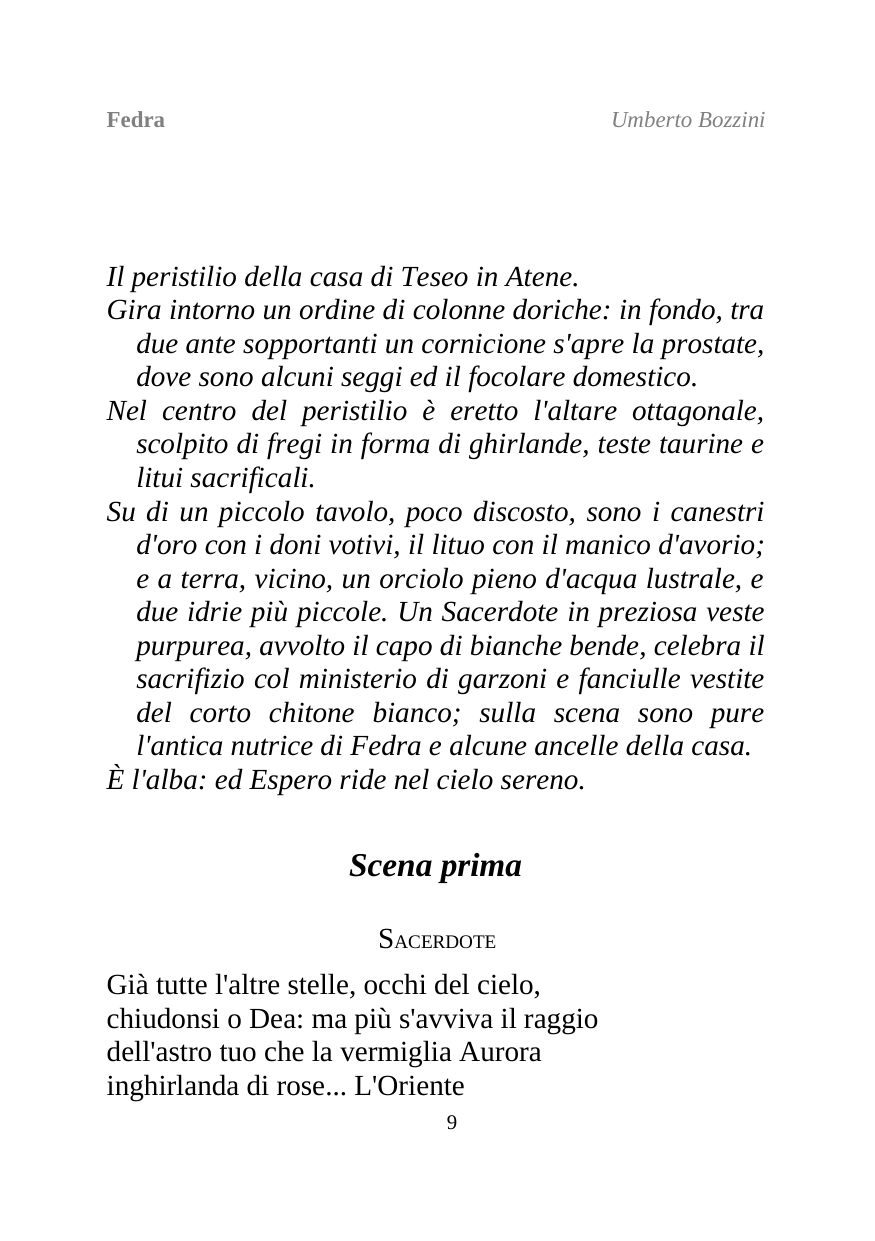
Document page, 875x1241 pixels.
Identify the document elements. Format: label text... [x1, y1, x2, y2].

text È l'alba: ed Espero ride nel cielo sereno. [106, 762, 768, 796]
subtitle Scena prima [106, 846, 768, 884]
text Su di un piccolo tavolo, poco discosto, sono i canestri d'oro con i doni votivi, il lituo con il manico d'avorio; e a terra, vicino, un orciolo pieno d'acqua lustrale, e due idrie più piccole. Un Sacerdote in preziosa veste purpurea, avvolto il capo di bianche bende, celebra il sacrifizio col ministerio di garzoni e fanciulle vestite del corto chitone bianco; sulla scena sono pure l'antica nutrice di Fedra e alcune ancelle della casa. [106, 494, 768, 762]
text Nel centro del peristilio è eretto l'altare ottagonale, scolpito di fregi in forma di ghirlande, teste taurine e litui sacrificali. [106, 393, 768, 494]
text Gira intorno un ordine di colonne doriche: in fondo, tra due ante sopportanti un cornicione s'apre la prostate, dove sono alcuni seggi ed il focolare domestico. [106, 292, 768, 393]
text Sacerdote [106, 921, 768, 955]
text Il peristilio della casa di Teseo in Atene. [106, 259, 768, 292]
text Già tutte l'altre stelle, occhi del cielo, chiudonsi o Dea: ma più s'avviva il raggio dell'astro tuo che la vermiglia Aurora inghirlanda di rose... L'Oriente [106, 967, 768, 1102]
